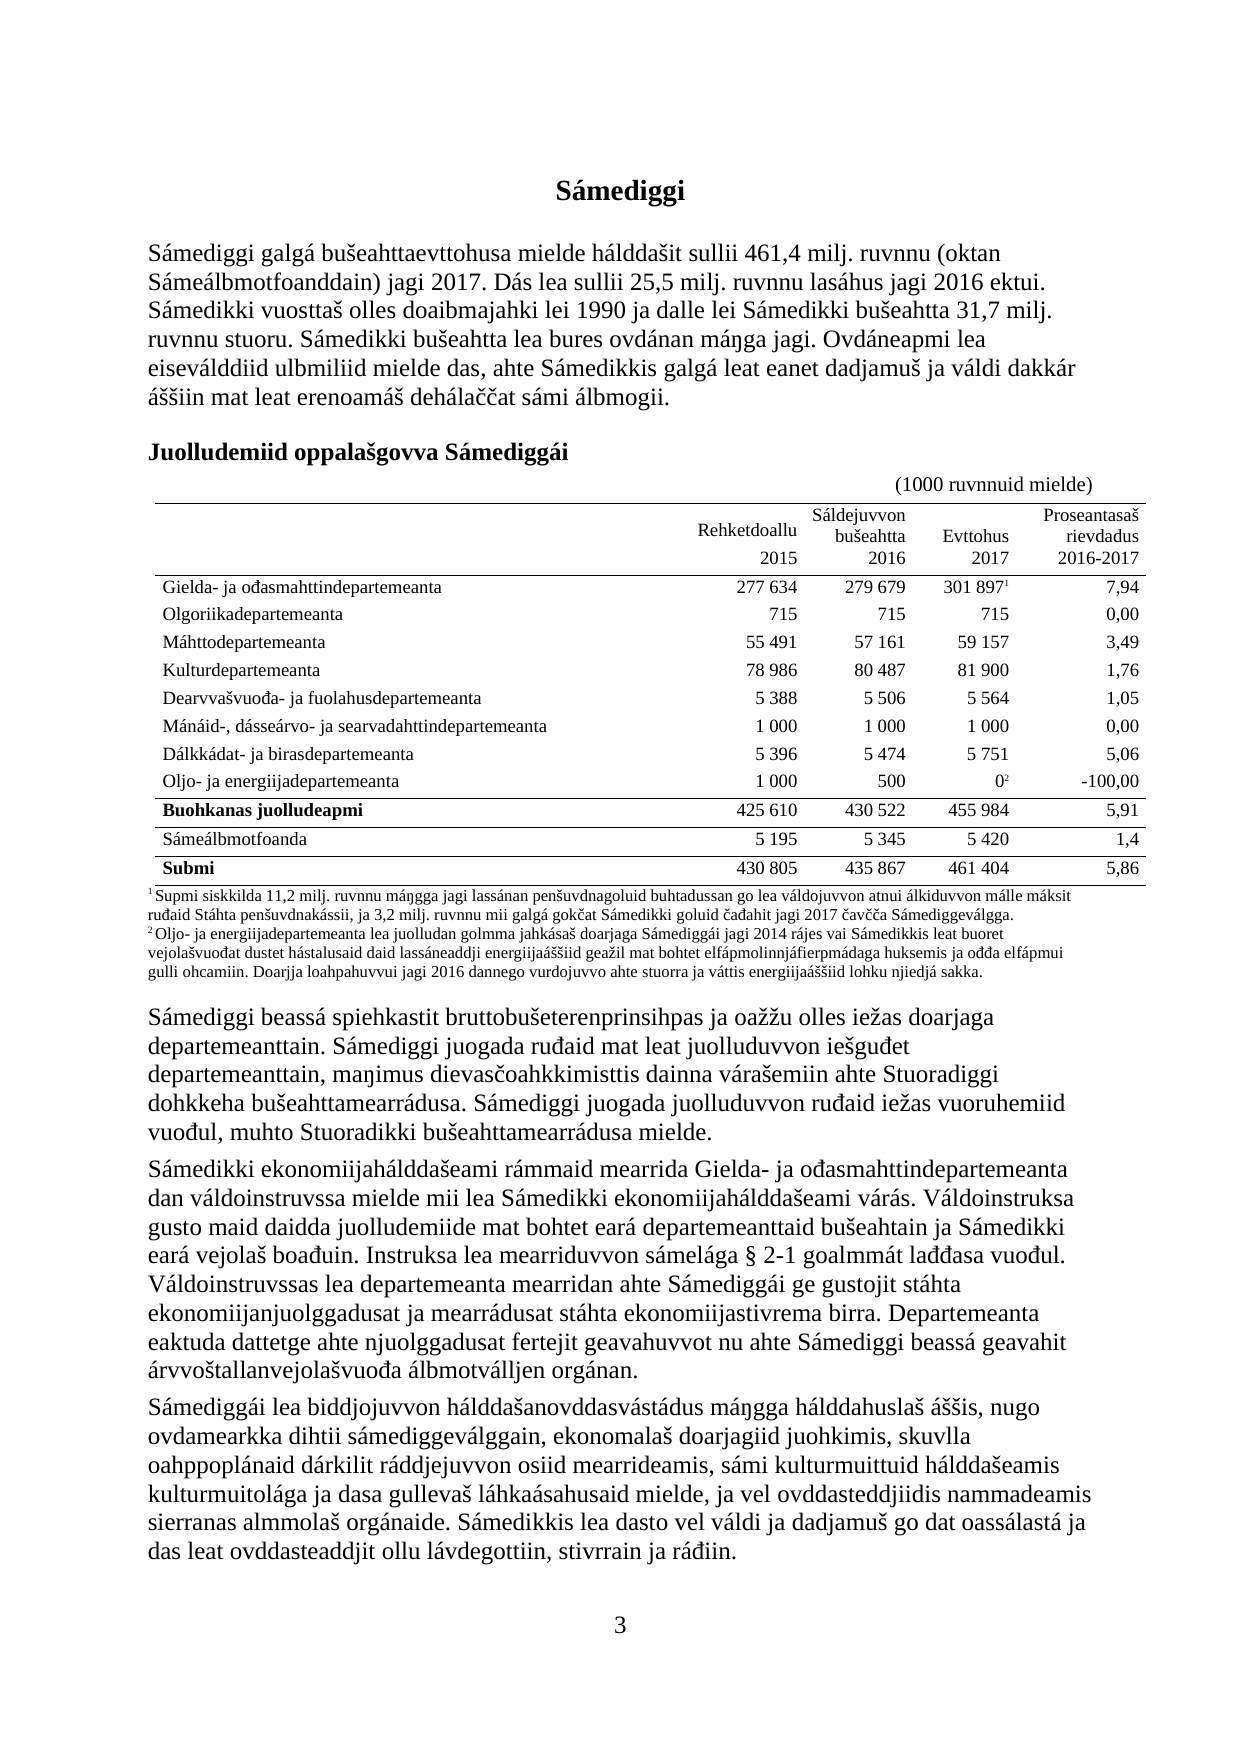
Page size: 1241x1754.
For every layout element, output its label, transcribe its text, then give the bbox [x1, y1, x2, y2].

table_cell 715 [568, 603, 804, 631]
table_header Evttohus 2017 [913, 504, 1016, 574]
table_cell 55 491 [568, 631, 804, 659]
table_cell 301 8971 [913, 576, 1016, 603]
table_cell 0,00 [1016, 603, 1146, 631]
table_cell 5 564 [913, 687, 1016, 714]
table_cell Mánáid-, dásseárvo- ja searvadahttindepartemeanta [155, 715, 568, 742]
table_cell 715 [805, 603, 913, 631]
table_cell Buohkanas juolludeapmi [155, 799, 568, 827]
table_cell 277 634 [568, 576, 804, 603]
text Sámediggái lea biddjojuvvon hálddašanovddasvástádus máŋgga hálddahuslaš áššis, nugo ovdamearkka dihtii sámediggeválggain, ekonomalaš doarjagiid juohkimis, skuvlla oahppoplánaid dárkilit ráddjejuvvon osiid mearrideamis, sámi kulturmuittuid hálddašeamis kulturmuitolága ja dasa gullevaš láhkaásahusaid mielde, ja vel ovddasteddjiidis nammadeamis sierranas almmolaš orgánaide. Sámedikkis lea dasto vel váldi ja dadjamuš go dat oassálastá ja das leat ovddasteaddjit ollu lávdegottiin, stivrrain ja ráđiin. [148, 1392, 1093, 1565]
text Sámedikki ekonomiijahálddašeami rámmaid mearrida Gielda- ja ođasmahttindepartemeanta dan váldoinstruvssa mielde mii lea Sámedikki ekonomiijahálddašeami várás. Váldoinstruksa gusto maid daidda juolludemiide mat bohtet eará departemeanttaid bušeahtain ja Sámedikki eará vejolaš boađuin. Instruksa lea mearriduvvon sámelága § 2-1 goalmmát lađđasa vuođul. Váldoinstruvssas lea departemeanta mearridan ahte Sámediggái ge gustojit stáhta ekonomiijanjuolggadusat ja mearrádusat stáhta ekonomiijastivrema birra. Departemeanta eaktuda dattetge ahte njuolggadusat fertejit geavahuvvot nu ahte Sámediggi beassá geavahit árvvoštallanvejolašvuođa álbmotválljen orgánan. [148, 1154, 1093, 1384]
table_cell 425 610 [568, 799, 804, 827]
table_cell 461 404 [913, 857, 1016, 884]
table_cell 715 [913, 603, 1016, 631]
table_cell 78 986 [568, 659, 804, 687]
table_cell Sámeálbmotfoanda [155, 828, 568, 856]
table_cell 279 679 [805, 576, 913, 603]
table_cell 81 900 [913, 659, 1016, 687]
table_cell -100,00 [1016, 770, 1146, 798]
table_cell Kulturdepartemeanta [155, 659, 568, 687]
table_cell Máhttodepartemeanta [155, 631, 568, 659]
text Sámediggi galgá bušeahttaevttohusa mielde hálddašit sullii 461,4 milj. ruvnnu (oktan Sámeálbmotfoanddain) jagi 2017. Dás lea sullii 25,5 milj. ruvnnu lasáhus jagi 2016 ektui. Sámedikki vuosttaš olles doaibmajahki lei 1990 ja dalle lei Sámedikki bušeahtta 31,7 milj. ruvnnu stuoru. Sámedikki bušeahtta lea bures ovdánan máŋga jagi. Ovdáneapmi lea eiseválddiid ulbmiliid mielde das, ahte Sámedikkis galgá leat eanet dadjamuš ja váldi dakkár áššiin mat leat erenoamáš dehálaččat sámi álbmogii. [148, 238, 1093, 410]
table_header [155, 504, 568, 574]
table_cell 3,49 [1016, 631, 1146, 659]
text 1 Supmi siskkilda 11,2 milj. ruvnnu máŋgga jagi lassánan penšuvdnagoluid buhtadussan go lea váldojuvvon atnui álkiduvvon málle máksit ruđaid Stáhta penšuvdnakássii, ja 3,2 milj. ruvnnu mii galgá gokčat Sámedikki goluid čađahit jagi 2017 čavčča Sámediggeválgga. [148, 886, 1093, 924]
table_cell 1,76 [1016, 659, 1146, 687]
table_cell 5 506 [805, 687, 913, 714]
subtitle Sámediggi [148, 173, 1093, 206]
text Sámediggi beassá spiehkastit bruttobušeterenprinsihpas ja oažžu olles iežas doarjaga departemeanttain. Sámediggi juogada ruđaid mat leat juolluduvvon iešguđet departemeanttain, maŋimus dievasčoahkkimisttis dainna várašemiin ahte Stuoradiggi dohkkeha bušeahttamearrádusa. Sámediggi juogada juolluduvvon ruđaid iežas vuoruhemiid vuođul, muhto Stuoradikki bušeahttamearrádusa mielde. [148, 1002, 1093, 1146]
table_cell 5,06 [1016, 743, 1146, 770]
table_cell 59 157 [913, 631, 1016, 659]
table_cell 430 522 [805, 799, 913, 827]
table_header Proseantasaš rievdadus 2016-2017 [1016, 504, 1146, 574]
table_cell 5,86 [1016, 857, 1146, 884]
table_cell 5 388 [568, 687, 804, 714]
text Juolludemiid oppalašgovva Sámediggái [148, 437, 1093, 466]
table_cell 5 345 [805, 828, 913, 856]
table_cell Dálkkádat- ja birasdepartemeanta [155, 743, 568, 770]
table_cell Dearvvašvuođa- ja fuolahusdepartemeanta [155, 687, 568, 714]
table_cell 57 161 [805, 631, 913, 659]
table_cell 0,00 [1016, 715, 1146, 742]
table_cell 1 000 [568, 770, 804, 798]
table_cell 5,91 [1016, 799, 1146, 827]
table_cell 455 984 [913, 799, 1016, 827]
table_cell Olgoriikadepartemeanta [155, 603, 568, 631]
table_header Sáldejuvvon bušeahtta 2016 [805, 504, 913, 574]
text 2 Oljo- ja energiijadepartemeanta lea juolludan golmma jahkásaš doarjaga Sámediggái jagi 2014 rájes vai Sámedikkis leat buoret vejolašvuođat dustet hástalusaid daid lassáneaddji energiijaáššiid geažil mat bohtet elfápmolinnjáfierpmádaga huksemis ja ođđa elfápmui gulli ohcamiin. Doarjja loahpahuvvui jagi 2016 dannego vurdojuvvo ahte stuorra ja váttis energiijaáššiid lohku njiedjá sakka. [148, 924, 1093, 981]
table_cell 435 867 [805, 857, 913, 884]
table_cell 5 396 [568, 743, 804, 770]
table_cell Gielda- ja ođasmahttindepartemeanta [155, 576, 568, 603]
table_cell 5 474 [805, 743, 913, 770]
table_cell 7,94 [1016, 576, 1146, 603]
table_cell 02 [913, 770, 1016, 798]
table_cell 430 805 [568, 857, 804, 884]
table_cell 500 [805, 770, 913, 798]
table_header Rehketdoallu 2015 [568, 504, 804, 574]
table_cell 1 000 [805, 715, 913, 742]
table_cell 80 487 [805, 659, 913, 687]
table_cell 5 751 [913, 743, 1016, 770]
table_cell 1,4 [1016, 828, 1146, 856]
table_cell 1,05 [1016, 687, 1146, 714]
table_cell 1 000 [568, 715, 804, 742]
table_cell 5 420 [913, 828, 1016, 856]
table_cell Oljo- ja energiijadepartemeanta [155, 770, 568, 798]
table_cell 1 000 [913, 715, 1016, 742]
table_cell 5 195 [568, 828, 804, 856]
text (1000 ruvnnuid mielde) [148, 472, 1093, 496]
table_cell Submi [155, 857, 568, 884]
